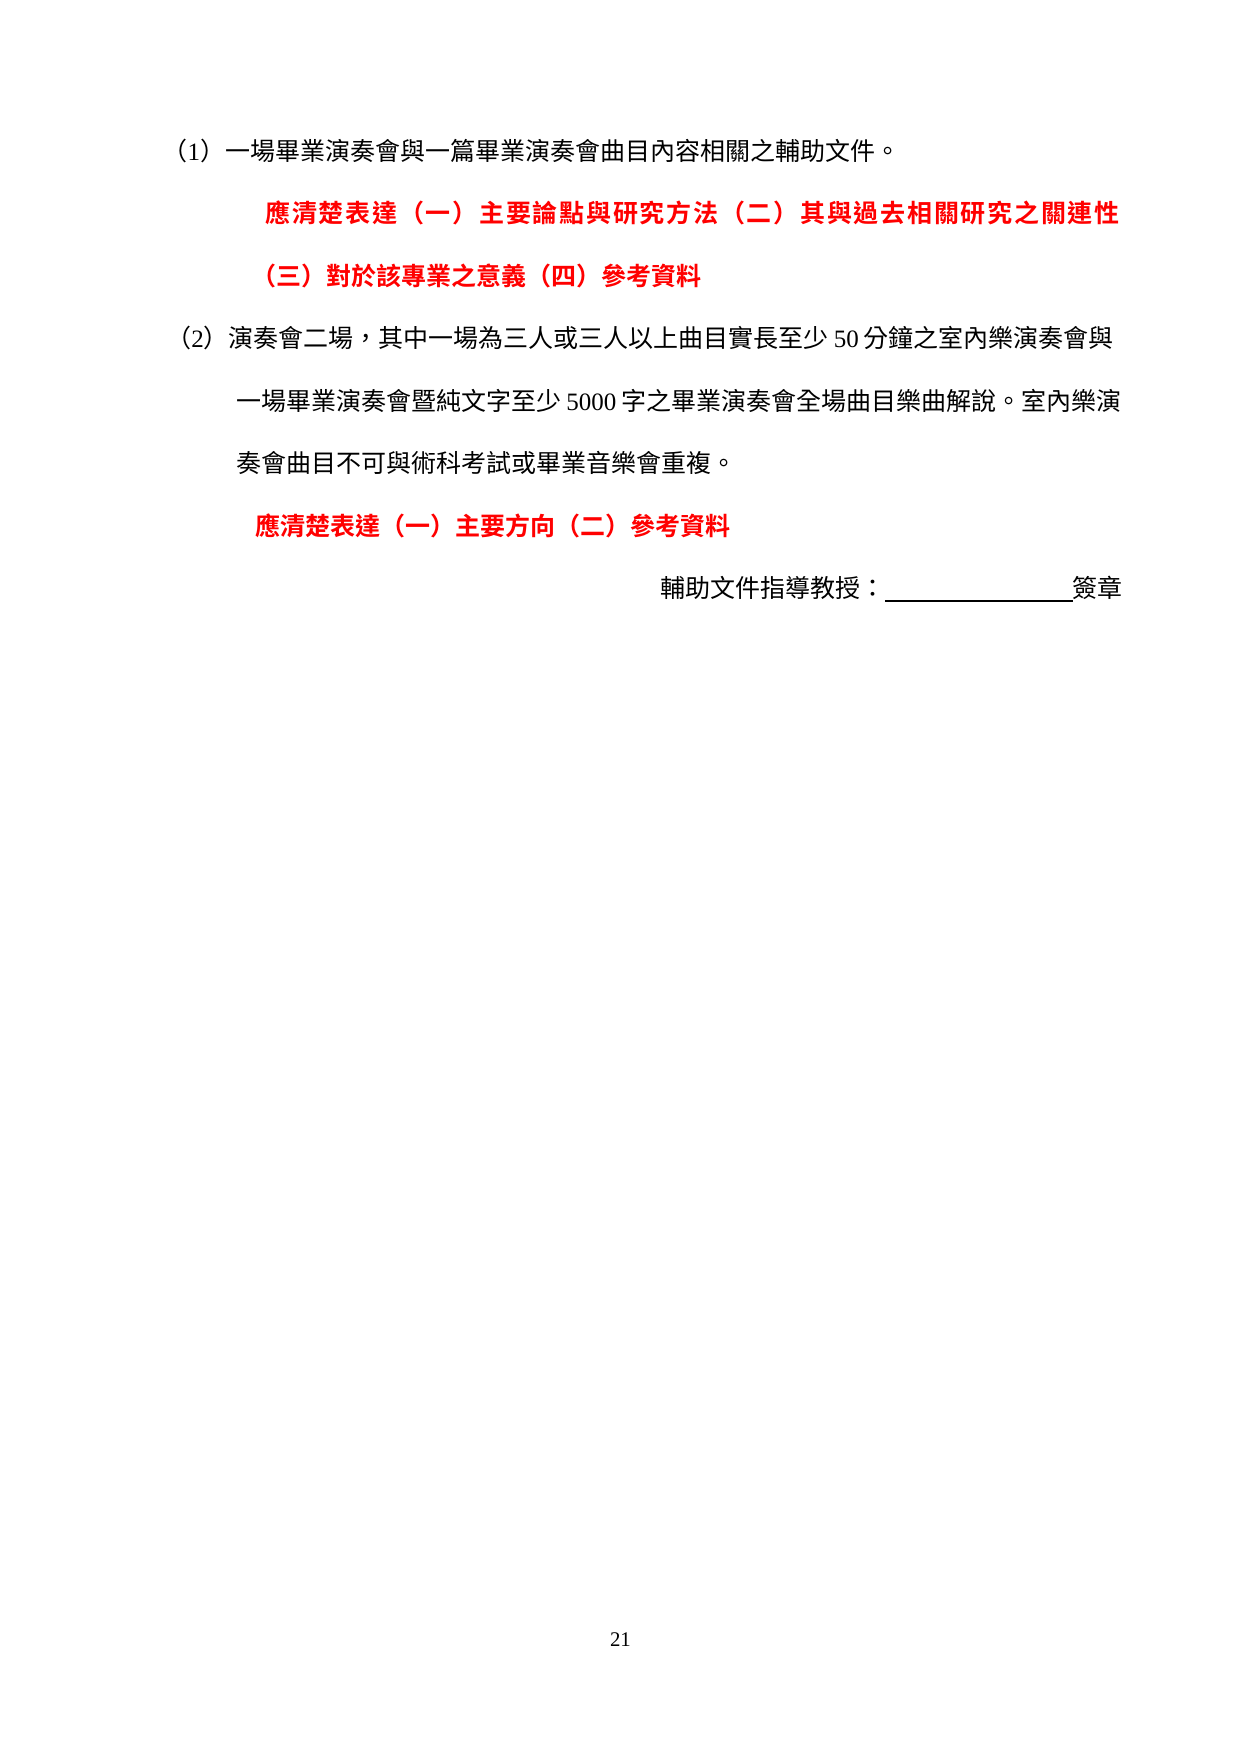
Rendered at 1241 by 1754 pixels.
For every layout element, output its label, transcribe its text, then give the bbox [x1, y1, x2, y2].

text 輔助文件指導教授： 簽章 [118, 545, 1122, 608]
text 應清楚表達（一）主要論點與研究方法（二）其與過去相關研究之關連性（三）對於該專業之意義（四）參考資料 [207, 170, 1122, 295]
text （2）演奏會二場，其中一場為三人或三人以上曲目實長至少50分鐘之室內樂演奏會與一場畢業演奏會暨純文字至少5000字之畢業演奏會全場曲目樂曲解說。室內樂演奏會曲目不可與術科考試或畢業音樂會重複。 [166, 295, 1122, 483]
text 應清楚表達（一）主要方向（二）參考資料 [168, 483, 1122, 545]
text （1）一場畢業演奏會與一篇畢業演奏會曲目內容相關之輔助文件。 [118, 108, 1122, 170]
